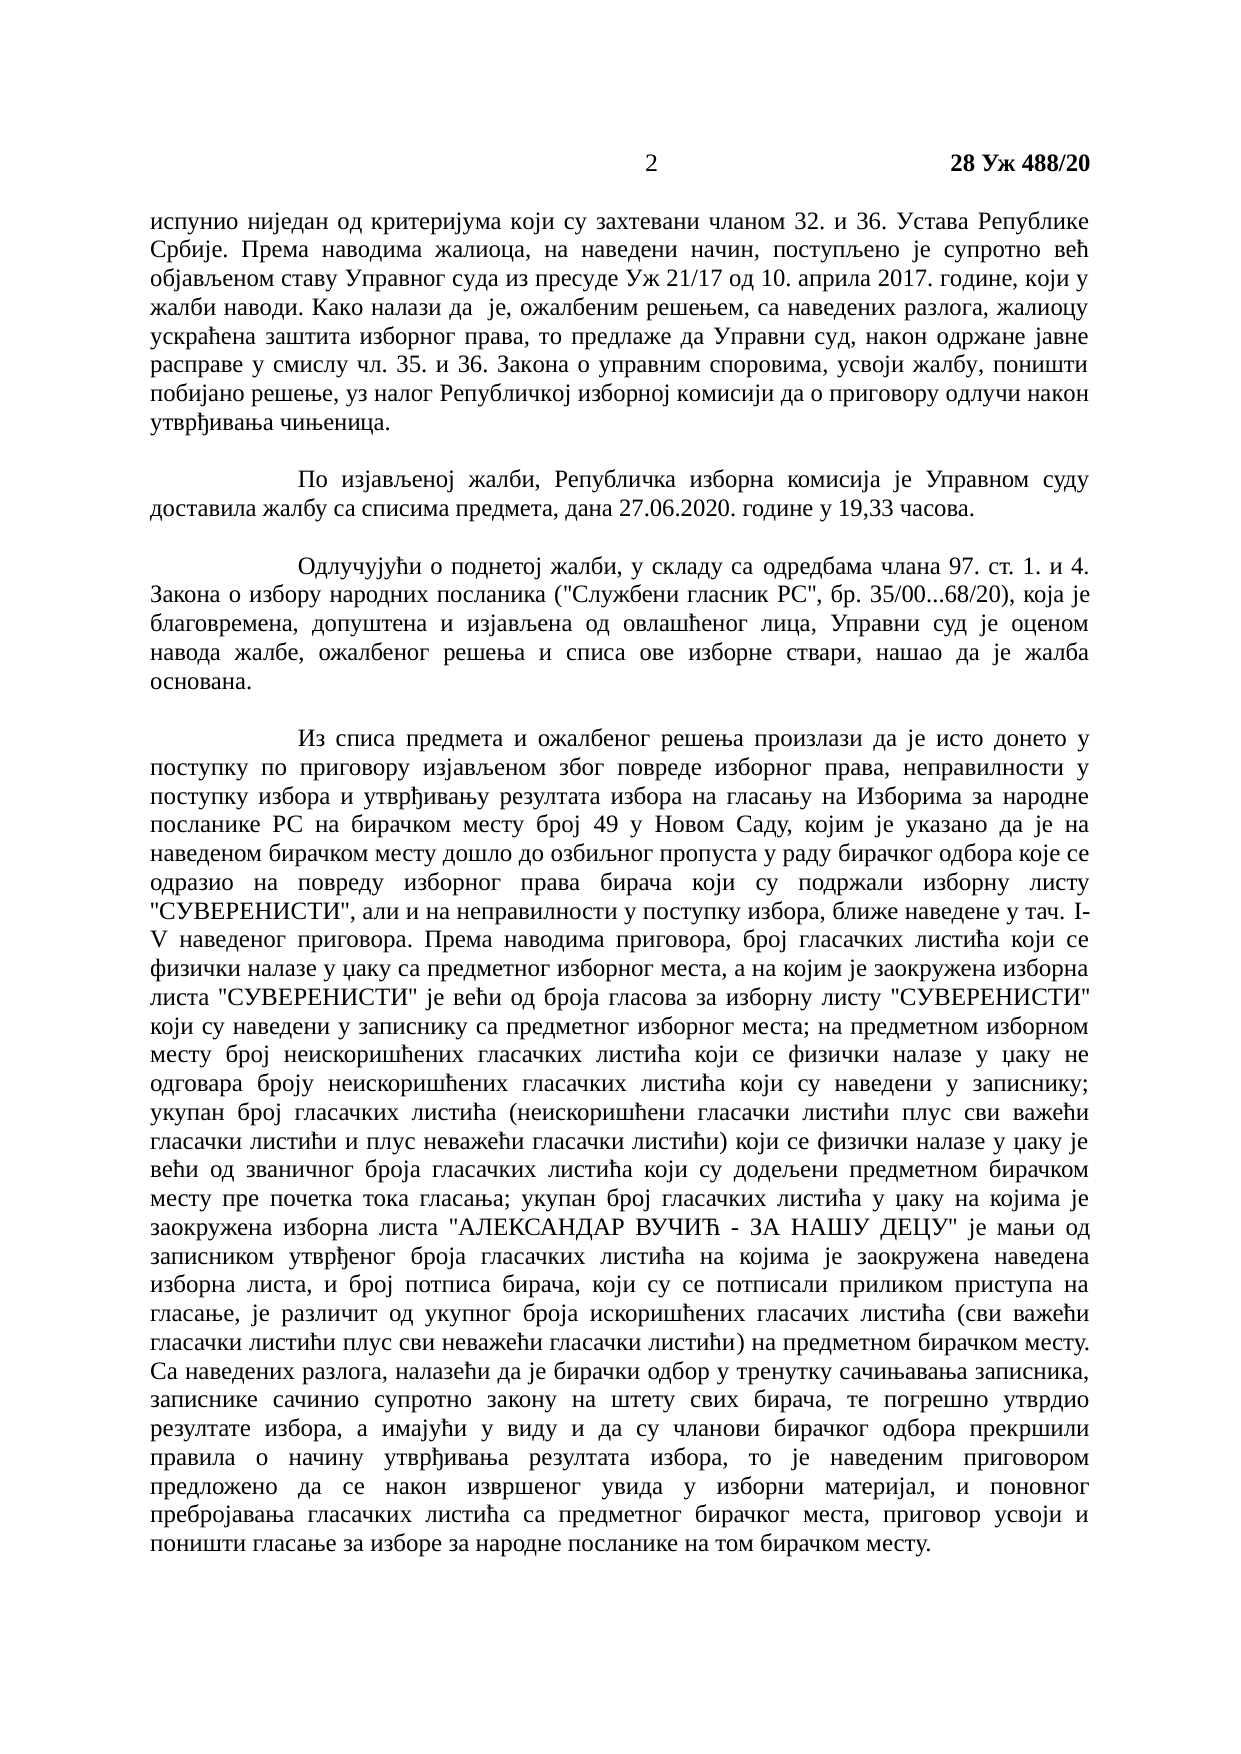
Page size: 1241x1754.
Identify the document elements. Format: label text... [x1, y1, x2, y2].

text Из списа предмета и ожалбеног решења произлази да је исто донето у поступку по приговору изјављеном због повреде изборног права, неправилности у поступку избора и утврђивању резултата избора на гласању на Изборима за народне посланике РС на бирачком месту број 49 у Новом Саду, којим је указано да је на наведеном бирачком месту дошло до озбиљног пропуста у раду бирачког одбора које се одразио на повреду изборног права бирача који су подржали изборну листу ''СУВЕРЕНИСТИ'', али и на неправилности у поступку избора, ближе наведене у тач. I-V наведеног приговора. Према наводима приговора, број гласачких листића који се физички налазе у џаку са предметног изборног места, а на којим је заокружена изборна листа ''СУВЕРЕНИСТИ'' је већи од броја гласова за изборну листу ''СУВЕРЕНИСТИ'' који су наведени у записнику са предметног изборног места; на предметном изборном месту број неискоришћених гласачких листића који се физички налазе у џаку не одговара броју неискоришћених гласачких листића који су наведени у записнику; укупан број гласачких листића (неискоришћени гласачки листићи плус сви важећи гласачки листићи и плус неважећи гласачки листићи) који се физички налазе у џаку је већи од званичног броја гласачких листића који су додељени предметном бирачком месту пре почетка тока гласања; укупан број гласачких листића у џаку на којима је заокружена изборна листа ''АЛЕКСАНДАР ВУЧИЋ - ЗА НАШУ ДЕЦУ'' је мањи од записником утврђеног броја гласачких листића на којима је заокружена наведена изборна листа, и број потписа бирача, који су се потписали приликом приступа на гласање, је различит од укупног броја искоришћених гласачих листића (сви важећи гласачки листићи плус сви неважећи гласачки листићи) на предметном бирачком месту. Са наведених разлога, налазећи да је бирачки одбор у тренутку сачињавања записника, записнике сачинио супротно закону на штету свих бирача, те погрешно утврдио резултате избора, а имајући у виду и да су чланови бирачког одбора прекршили правила о начину утврђивања резултата избора, то је наведеним приговором предложено да се након извршеног увида у изборни материјал, и поновног пребројавања гласачких листића са предметног бирачког места, приговор усвоји и поништи гласање за изборе за народне посланике на том бирачком месту. [150, 723, 1090, 1557]
text испунио ниједан од критеријума који су захтевани чланом 32. и 36. Устава Републике Србије. Према наводима жалиоца, на наведени начин, поступљено је супротно већ објављеном ставу Управног суда из пресуде Уж 21/17 од 10. априла 2017. године, који у жалби наводи. Како налази да је, ожалбеним решењем, са наведених разлога, жалиоцу ускраћена заштита изборног права, то предлаже да Управни суд, након одржане јавне расправе у смислу чл. 35. и 36. Закона о управним споровима, усвоји жалбу, поништи побијано решење, уз налог Републичкој изборној комисији да о приговору одлучи након утврђивања чињеница. [150, 206, 1090, 436]
text По изјављеној жалби, Републичка изборна комисија је Управном суду доставила жалбу са списима предмета, дана 27.06.2020. године у 19,33 часова. [150, 464, 1090, 522]
text Одлучујући о поднетој жалби, у складу са одредбама члана 97. ст. 1. и 4. Закона о избору народних посланика (''Службени гласник РС'', бр. 35/00...68/20), која је благовремена, допуштена и изјављена од овлашћеног лица, Управни суд је оценом навода жалбе, ожалбеног решења и списа ове изборне ствари, нашао да је жалба основана. [150, 551, 1090, 694]
